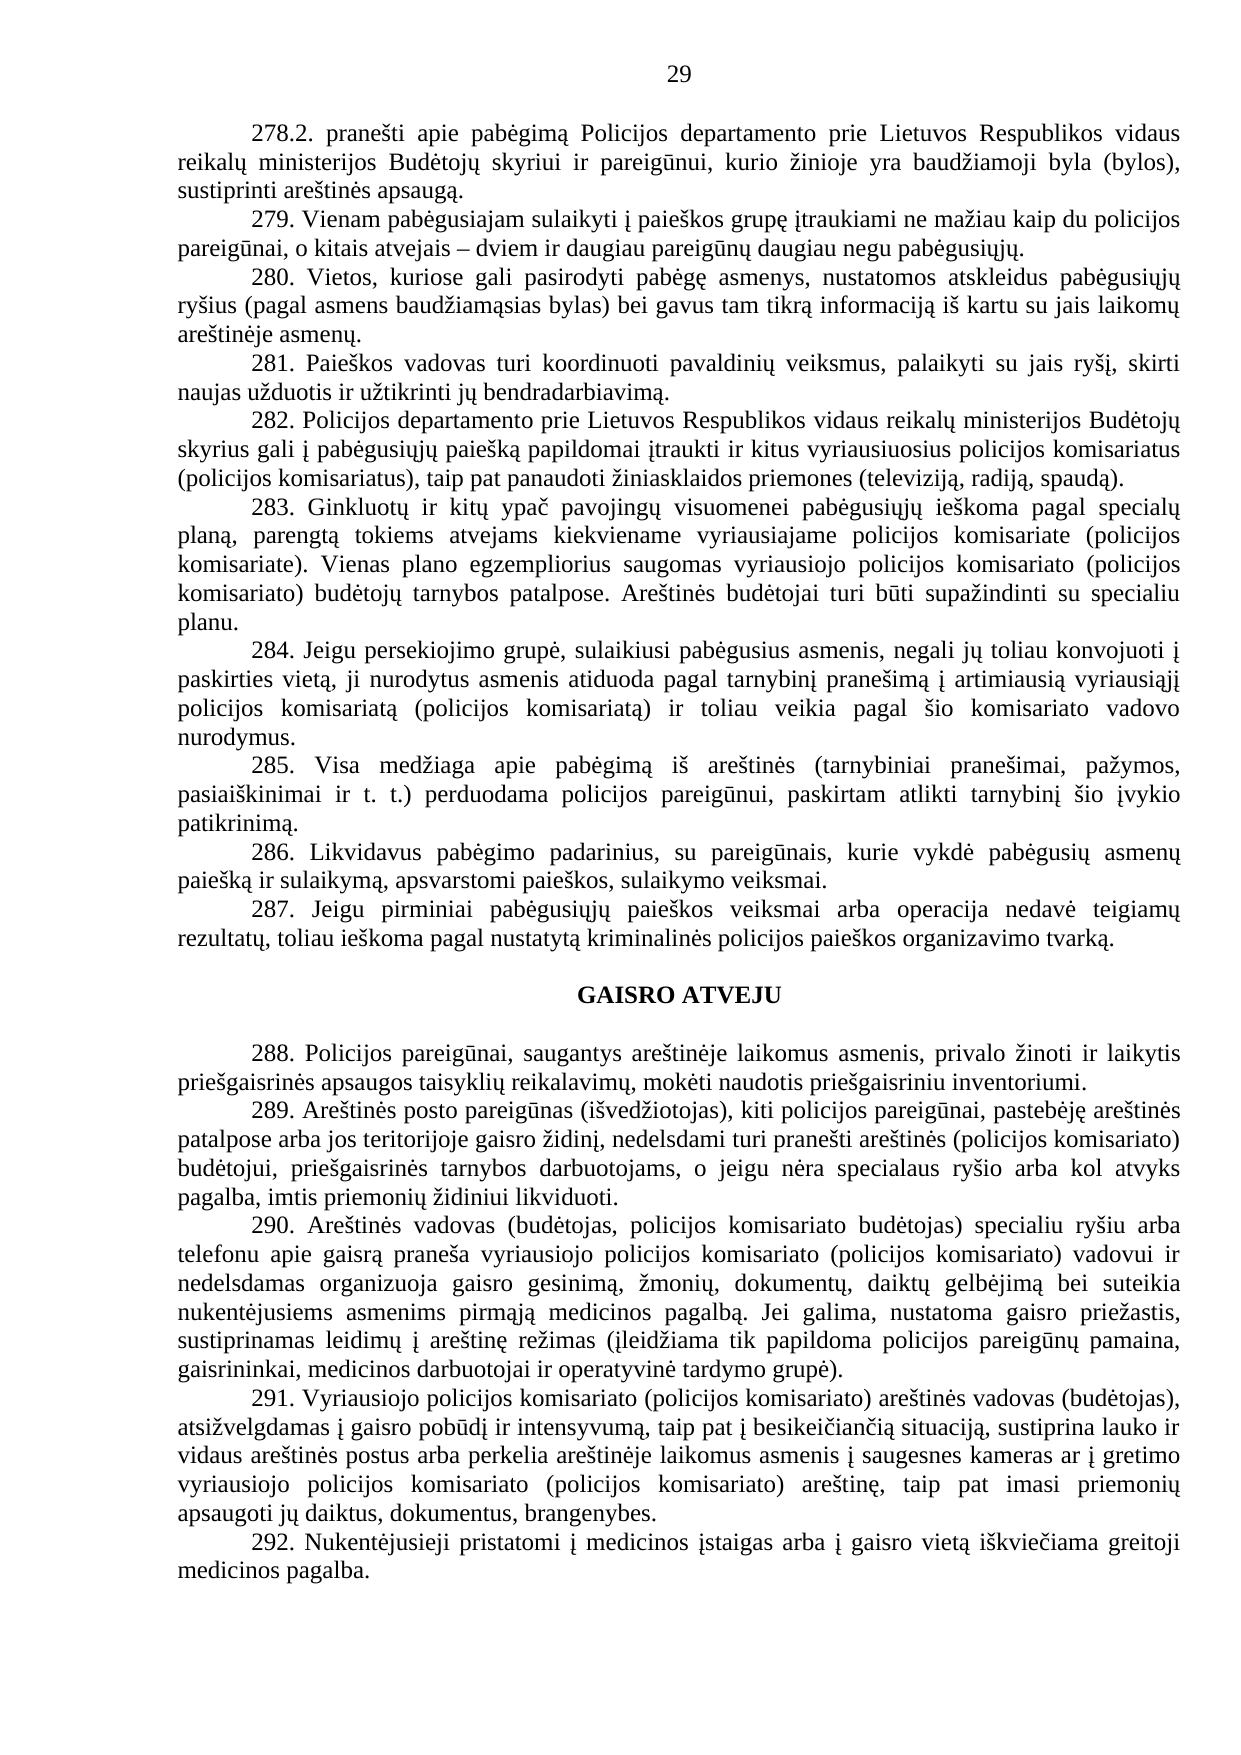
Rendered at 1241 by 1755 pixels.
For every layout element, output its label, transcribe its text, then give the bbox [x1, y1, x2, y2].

text GAISRO ATVEJU [177, 981, 1181, 1009]
text 292. Nukentėjusieji pristatomi į medicinos įstaigas arba į gaisro vietą iškviečiama greitoji medicinos pagalba. [177, 1527, 1181, 1584]
text 288. Policijos pareigūnai, saugantys areštinėje laikomus asmenis, privalo žinoti ir laikytis priešgaisrinės apsaugos taisyklių reikalavimų, mokėti naudotis priešgaisriniu inventoriumi. [177, 1038, 1181, 1096]
text 290. Areštinės vadovas (budėtojas, policijos komisariato budėtojas) specialiu ryšiu arba telefonu apie gaisrą praneša vyriausiojo policijos komisariato (policijos komisariato) vadovui ir nedelsdamas organizuoja gaisro gesinimą, žmonių, dokumentų, daiktų gelbėjimą bei suteikia nukentėjusiems asmenims pirmąją medicinos pagalbą. Jei galima, nustatoma gaisro priežastis, sustiprinamas leidimų į areštinę režimas (įleidžiama tik papildoma policijos pareigūnų pamaina, gaisrininkai, medicinos darbuotojai ir operatyvinė tardymo grupė). [177, 1211, 1181, 1383]
text 279. Vienam pabėgusiajam sulaikyti į paieškos grupę įtraukiami ne mažiau kaip du policijos pareigūnai, o kitais atvejais – dviem ir daugiau pareigūnų daugiau negu pabėgusiųjų. [177, 204, 1181, 262]
text 284. Jeigu persekiojimo grupė, sulaikiusi pabėgusius asmenis, negali jų toliau konvojuoti į paskirties vietą, ji nurodytus asmenis atiduoda pagal tarnybinį pranešimą į artimiausią vyriausiąjį policijos komisariatą (policijos komisariatą) ir toliau veikia pagal šio komisariato vadovo nurodymus. [177, 636, 1181, 751]
text 282. Policijos departamento prie Lietuvos Respublikos vidaus reikalų ministerijos Budėtojų skyrius gali į pabėgusiųjų paiešką papildomai įtraukti ir kitus vyriausiuosius policijos komisariatus (policijos komisariatus), taip pat panaudoti žiniasklaidos priemones (televiziją, radiją, spaudą). [177, 406, 1181, 492]
text 280. Vietos, kuriose gali pasirodyti pabėgę asmenys, nustatomos atskleidus pabėgusiųjų ryšius (pagal asmens baudžiamąsias bylas) bei gavus tam tikrą informaciją iš kartu su jais laikomų areštinėje asmenų. [177, 262, 1181, 348]
text 291. Vyriausiojo policijos komisariato (policijos komisariato) areštinės vadovas (budėtojas), atsižvelgdamas į gaisro pobūdį ir intensyvumą, taip pat į besikeičiančią situaciją, sustiprina lauko ir vidaus areštinės postus arba perkelia areštinėje laikomus asmenis į saugesnes kameras ar į gretimo vyriausiojo policijos komisariato (policijos komisariato) areštinę, taip pat imasi priemonių apsaugoti jų daiktus, dokumentus, brangenybes. [177, 1383, 1181, 1527]
text 283. Ginkluotų ir kitų ypač pavojingų visuomenei pabėgusiųjų ieškoma pagal specialų planą, parengtą tokiems atvejams kiekviename vyriausiajame policijos komisariate (policijos komisariate). Vienas plano egzempliorius saugomas vyriausiojo policijos komisariato (policijos komisariato) budėtojų tarnybos patalpose. Areštinės budėtojai turi būti supažindinti su specialiu planu. [177, 492, 1181, 636]
text 285. Visa medžiaga apie pabėgimą iš areštinės (tarnybiniai pranešimai, pažymos, pasiaiškinimai ir t. t.) perduodama policijos pareigūnui, paskirtam atlikti tarnybinį šio įvykio patikrinimą. [177, 751, 1181, 837]
text 287. Jeigu pirminiai pabėgusiųjų paieškos veiksmai arba operacija nedavė teigiamų rezultatų, toliau ieškoma pagal nustatytą kriminalinės policijos paieškos organizavimo tvarką. [177, 894, 1181, 952]
text 281. Paieškos vadovas turi koordinuoti pavaldinių veiksmus, palaikyti su jais ryšį, skirti naujas užduotis ir užtikrinti jų bendradarbiavimą. [177, 348, 1181, 406]
text 286. Likvidavus pabėgimo padarinius, su pareigūnais, kurie vykdė pabėgusių asmenų paiešką ir sulaikymą, apsvarstomi paieškos, sulaikymo veiksmai. [177, 837, 1181, 894]
text 289. Areštinės posto pareigūnas (išvedžiotojas), kiti policijos pareigūnai, pastebėję areštinės patalpose arba jos teritorijoje gaisro židinį, nedelsdami turi pranešti areštinės (policijos komisariato) budėtojui, priešgaisrinės tarnybos darbuotojams, o jeigu nėra specialaus ryšio arba kol atvyks pagalba, imtis priemonių židiniui likviduoti. [177, 1096, 1181, 1211]
text 278.2. pranešti apie pabėgimą Policijos departamento prie Lietuvos Respublikos vidaus reikalų ministerijos Budėtojų skyriui ir pareigūnui, kurio žinioje yra baudžiamoji byla (bylos), sustiprinti areštinės apsaugą. [177, 118, 1181, 204]
